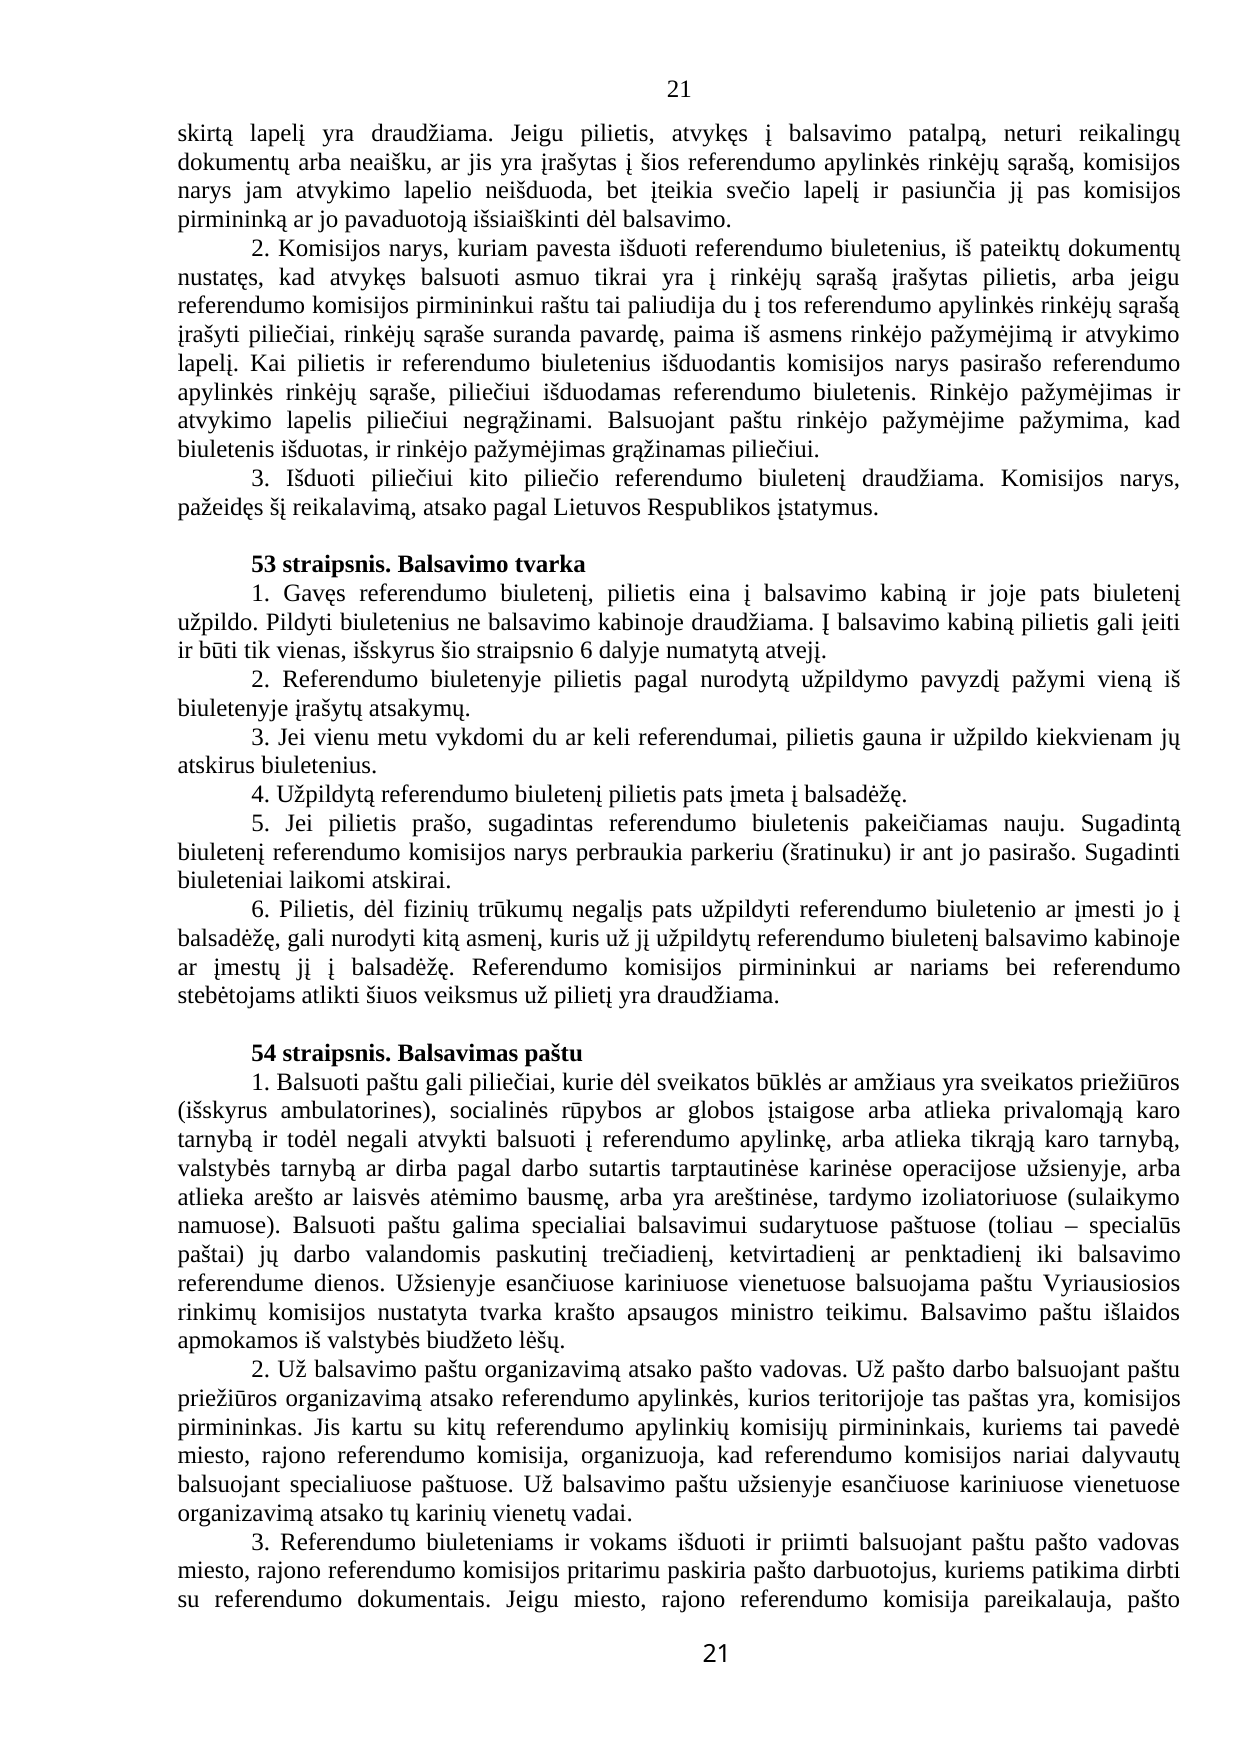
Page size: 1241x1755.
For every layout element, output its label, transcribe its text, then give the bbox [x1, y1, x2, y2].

text 2. Referendumo biuletenyje pilietis pagal nurodytą užpildymo pavyzdį pažymi vieną iš biuletenyje įrašytų atsakymų. [177, 664, 1181, 722]
text 6. Pilietis, dėl fizinių trūkumų negalįs pats užpildyti referendumo biuletenio ar įmesti jo į balsadėžę, gali nurodyti kitą asmenį, kuris už jį užpildytų referendumo biuletenį balsavimo kabinoje ar įmestų jį į balsadėžę. Referendumo komisijos pirmininkui ar nariams bei referendumo stebėtojams atlikti šiuos veiksmus už pilietį yra draudžiama. [177, 894, 1181, 1009]
text 4. Užpildytą referendumo biuletenį pilietis pats įmeta į balsadėžę. [177, 779, 1181, 808]
text 3. Jei vienu metu vykdomi du ar keli referendumai, pilietis gauna ir užpildo kiekvienam jų atskirus biuletenius. [177, 722, 1181, 779]
text 2. Už balsavimo paštu organizavimą atsako pašto vadovas. Už pašto darbo balsuojant paštu priežiūros organizavimą atsako referendumo apylinkės, kurios teritorijoje tas paštas yra, komisijos pirmininkas. Jis kartu su kitų referendumo apylinkių komisijų pirmininkais, kuriems tai pavedė miesto, rajono referendumo komisija, organizuoja, kad referendumo komisijos nariai dalyvautų balsuojant specialiuose paštuose. Už balsavimo paštu užsienyje esančiuose kariniuose vienetuose organizavimą atsako tų karinių vienetų vadai. [177, 1354, 1181, 1527]
text 1. Gavęs referendumo biuletenį, pilietis eina į balsavimo kabiną ir joje pats biuletenį užpildo. Pildyti biuletenius ne balsavimo kabinoje draudžiama. Į balsavimo kabiną pilietis gali įeiti ir būti tik vienas, išskyrus šio straipsnio 6 dalyje numatytą atvejį. [177, 578, 1181, 664]
text 54 straipsnis. Balsavimas paštu [177, 1038, 1181, 1067]
text 3. Referendumo biuleteniams ir vokams išduoti ir priimti balsuojant paštu pašto vadovas miesto, rajono referendumo komisijos pritarimu paskiria pašto darbuotojus, kuriems patikima dirbti su referendumo dokumentais. Jeigu miesto, rajono referendumo komisija pareikalauja, pašto [177, 1527, 1181, 1613]
text 5. Jei pilietis prašo, sugadintas referendumo biuletenis pakeičiamas nauju. Sugadintą biuletenį referendumo komisijos narys perbraukia parkeriu (šratinuku) ir ant jo pasirašo. Sugadinti biuleteniai laikomi atskirai. [177, 808, 1181, 894]
text 3. Išduoti piliečiui kito piliečio referendumo biuletenį draudžiama. Komisijos narys, pažeidęs šį reikalavimą, atsako pagal Lietuvos Respublikos įstatymus. [177, 463, 1181, 521]
text 53 straipsnis. Balsavimo tvarka [177, 549, 1181, 578]
text 2. Komisijos narys, kuriam pavesta išduoti referendumo biuletenius, iš pateiktų dokumentų nustatęs, kad atvykęs balsuoti asmuo tikrai yra į rinkėjų sąrašą įrašytas pilietis, arba jeigu referendumo komisijos pirmininkui raštu tai paliudija du į tos referendumo apylinkės rinkėjų sąrašą įrašyti piliečiai, rinkėjų sąraše suranda pavardę, paima iš asmens rinkėjo pažymėjimą ir atvykimo lapelį. Kai pilietis ir referendumo biuletenius išduodantis komisijos narys pasirašo referendumo apylinkės rinkėjų sąraše, piliečiui išduodamas referendumo biuletenis. Rinkėjo pažymėjimas ir atvykimo lapelis piliečiui negrąžinami. Balsuojant paštu rinkėjo pažymėjime pažymima, kad biuletenis išduotas, ir rinkėjo pažymėjimas grąžinamas piliečiui. [177, 233, 1181, 463]
text skirtą lapelį yra draudžiama. Jeigu pilietis, atvykęs į balsavimo patalpą, neturi reikalingų dokumentų arba neaišku, ar jis yra įrašytas į šios referendumo apylinkės rinkėjų sąrašą, komisijos narys jam atvykimo lapelio neišduoda, bet įteikia svečio lapelį ir pasiunčia jį pas komisijos pirmininką ar jo pavaduotoją išsiaiškinti dėl balsavimo. [177, 118, 1181, 233]
text 1. Balsuoti paštu gali piliečiai, kurie dėl sveikatos būklės ar amžiaus yra sveikatos priežiūros (išskyrus ambulatorines), socialinės rūpybos ar globos įstaigose arba atlieka privalomąją karo tarnybą ir todėl negali atvykti balsuoti į referendumo apylinkę, arba atlieka tikrąją karo tarnybą, valstybės tarnybą ar dirba pagal darbo sutartis tarptautinėse karinėse operacijose užsienyje, arba atlieka arešto ar laisvės atėmimo bausmę, arba yra areštinėse, tardymo izoliatoriuose (sulaikymo namuose). Balsuoti paštu galima specialiai balsavimui sudarytuose paštuose (toliau – specialūs paštai) jų darbo valandomis paskutinį trečiadienį, ketvirtadienį ar penktadienį iki balsavimo referendume dienos. Užsienyje esančiuose kariniuose vienetuose balsuojama paštu Vyriausiosios rinkimų komisijos nustatyta tvarka krašto apsaugos ministro teikimu. Balsavimo paštu išlaidos apmokamos iš valstybės biudžeto lėšų. [177, 1067, 1181, 1354]
